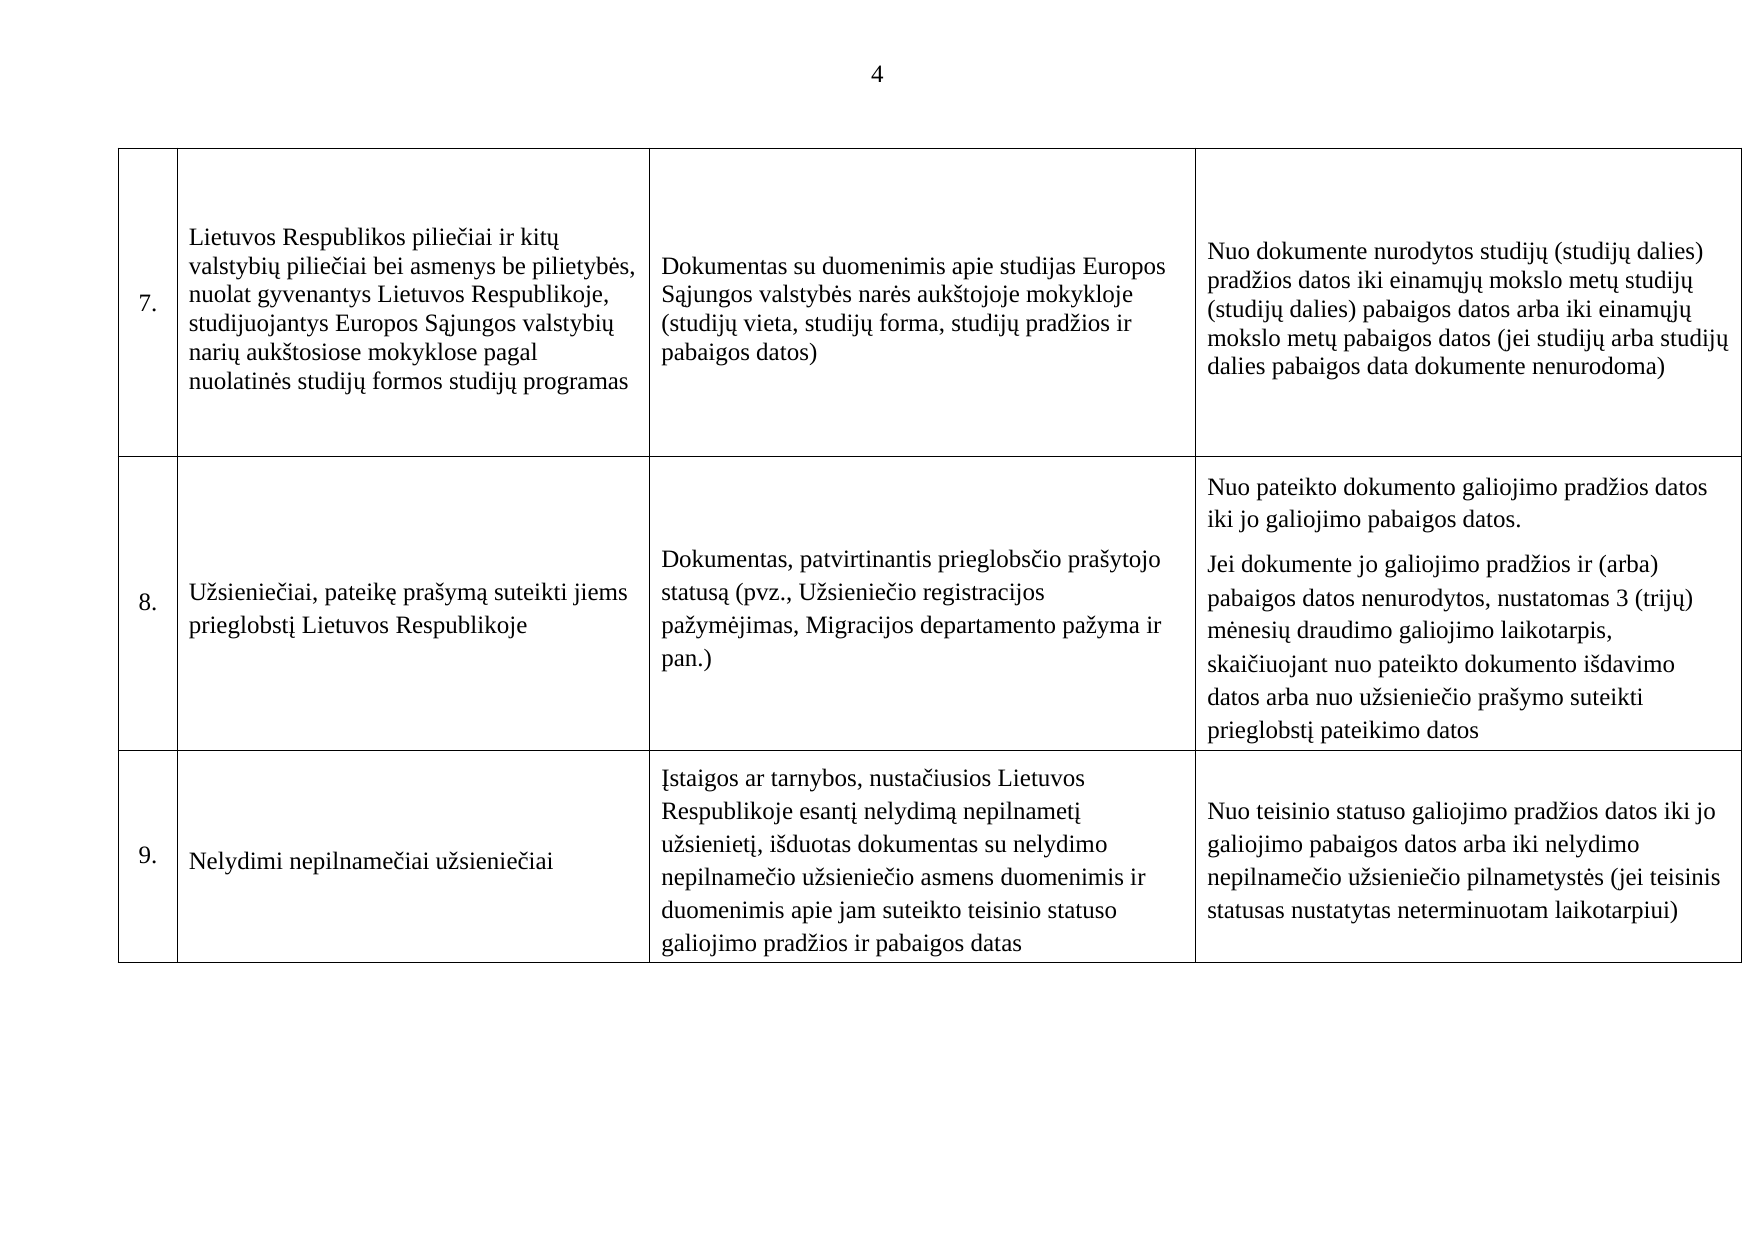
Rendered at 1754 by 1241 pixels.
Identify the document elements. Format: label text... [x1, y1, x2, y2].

table_cell Nuo pateikto dokumento galiojimo pradžios datos iki jo galiojimo pabaigos datos. Jei dokumente jo galiojimo pradžios ir (arba) pabaigos datos nenurodytos, nustatomas 3 (trijų) mėnesių draudimo galiojimo laikotarpis, skaičiuojant nuo pateikto dokumento išdavimo datos arba nuo užsieniečio prašymo suteikti prieglobstį pateikimo datos [1196, 457, 1741, 750]
table_cell Įstaigos ar tarnybos, nustačiusios Lietuvos Respublikoje esantį nelydimą nepilnametį užsienietį, išduotas dokumentas su nelydimo nepilnamečio užsieniečio asmens duomenimis ir duomenimis apie jam suteikto teisinio statuso galiojimo pradžios ir pabaigos datas [650, 751, 1195, 962]
table_cell Dokumentas su duomenimis apie studijas Europos Sąjungos valstybės narės aukštojoje mokykloje (studijų vieta, studijų forma, studijų pradžios ir pabaigos datos) [650, 149, 1195, 456]
table_cell Dokumentas, patvirtinantis prieglobsčio prašytojo statusą (pvz., Užsieniečio registracijos pažymėjimas, Migracijos departamento pažyma ir pan.) [650, 457, 1195, 750]
table_cell Užsieniečiai, pateikę prašymą suteikti jiems prieglobstį Lietuvos Respublikoje [178, 457, 649, 750]
table_cell Nuo dokumente nurodytos studijų (studijų dalies) pradžios datos iki einamųjų mokslo metų studijų (studijų dalies) pabaigos datos arba iki einamųjų mokslo metų pabaigos datos (jei studijų arba studijų dalies pabaigos data dokumente nenurodoma) [1196, 149, 1741, 456]
table_cell Nelydimi nepilnamečiai užsieniečiai [178, 751, 649, 962]
table_cell Lietuvos Respublikos piliečiai ir kitų valstybių piliečiai bei asmenys be pilietybės, nuolat gyvenantys Lietuvos Respublikoje, studijuojantys Europos Sąjungos valstybių narių aukštosiose mokyklose pagal nuolatinės studijų formos studijų programas [178, 149, 649, 456]
table_cell 7. [119, 149, 177, 456]
table_cell 8. [119, 457, 177, 750]
table_cell Nuo teisinio statuso galiojimo pradžios datos iki jo galiojimo pabaigos datos arba iki nelydimo nepilnamečio užsieniečio pilnametystės (jei teisinis statusas nustatytas neterminuotam laikotarpiui) [1196, 751, 1741, 962]
table_cell 9. [119, 751, 177, 962]
